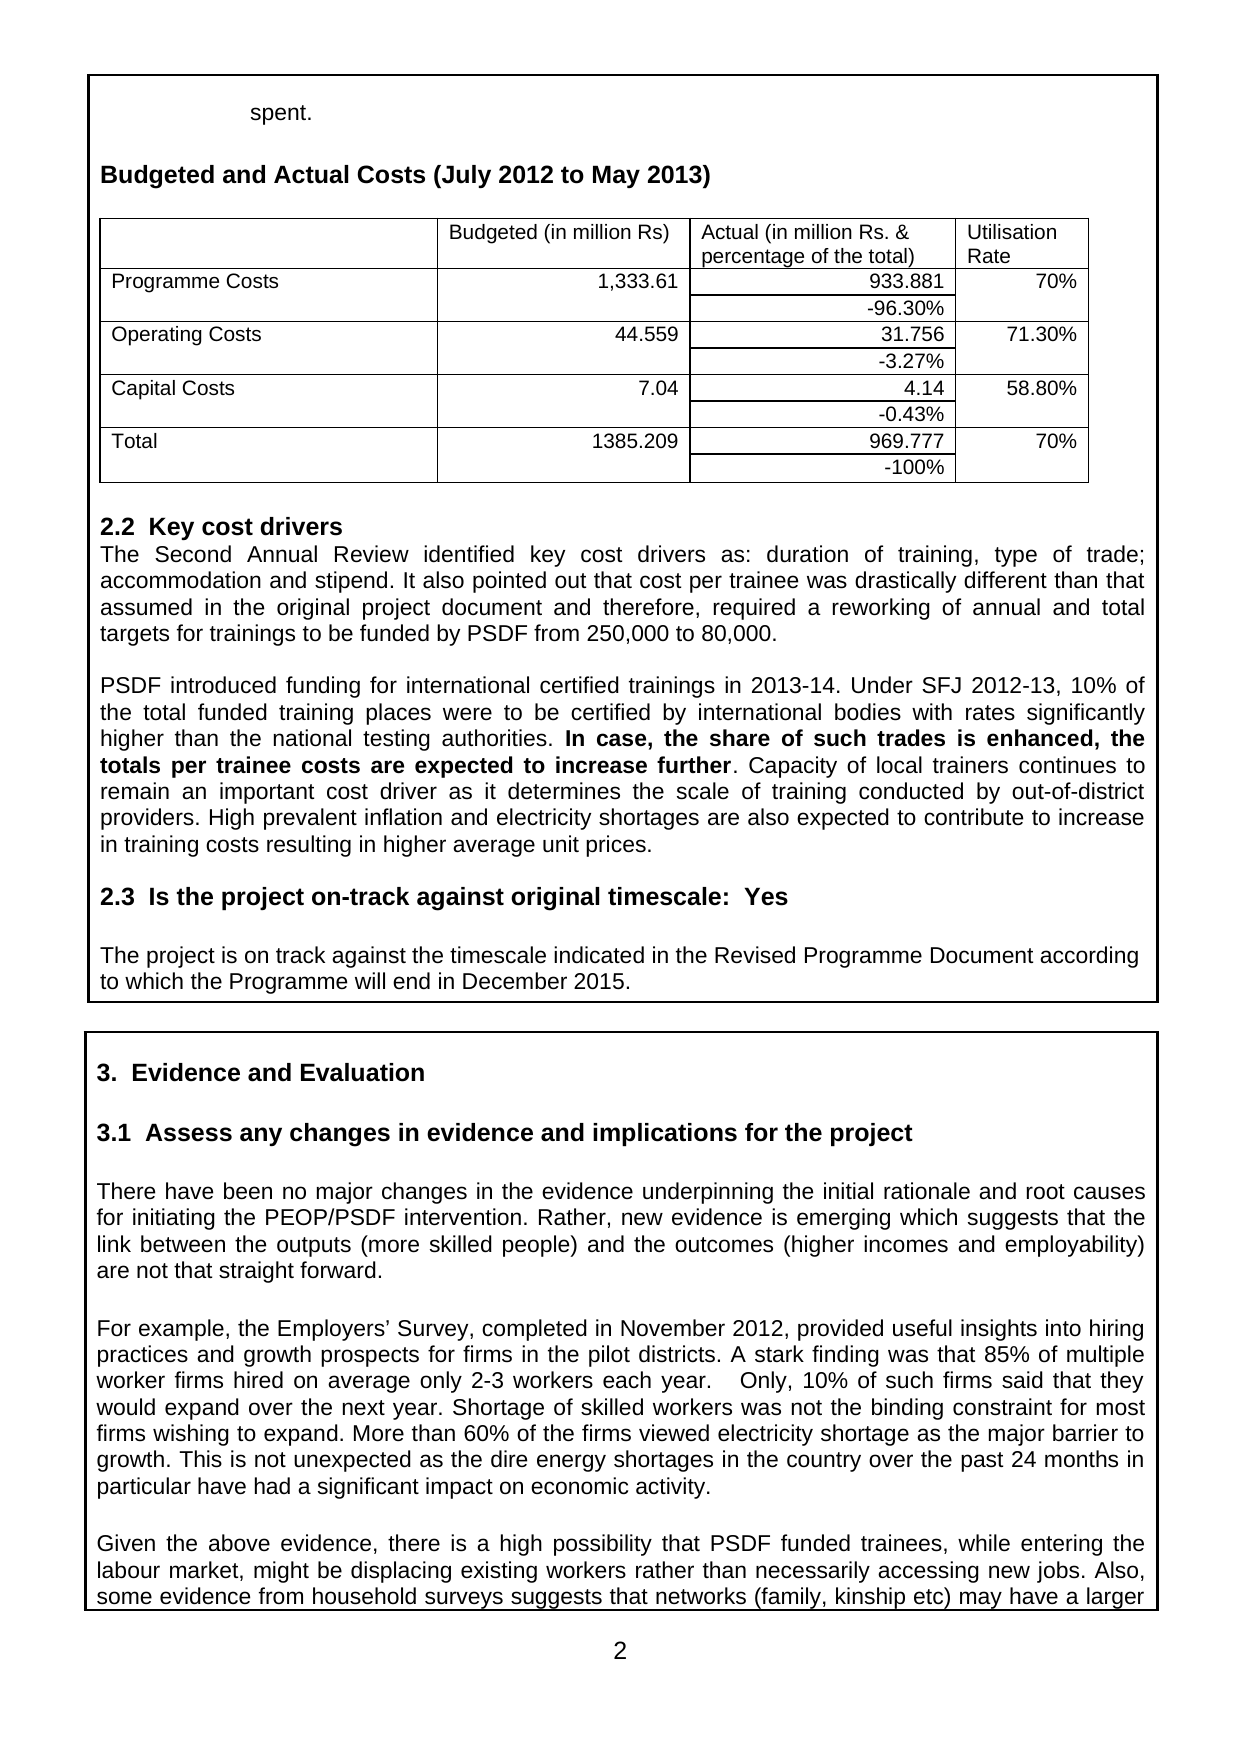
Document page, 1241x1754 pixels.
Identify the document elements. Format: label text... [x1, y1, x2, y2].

table_cell 44.559 [438, 322, 689, 374]
table_cell Operating Costs [101, 322, 437, 374]
table_cell Capital Costs [101, 375, 437, 427]
table_cell -0.43% [691, 402, 955, 427]
table_cell 1,333.61 [438, 269, 689, 321]
table_header Utilisation Rate [956, 219, 1088, 267]
table_cell -3.27% [691, 349, 955, 374]
table_cell Programme Costs [101, 269, 437, 321]
table_cell 969.777 [691, 428, 955, 453]
table_cell 4.14 [691, 375, 955, 400]
table_cell 7.04 [438, 375, 689, 427]
table_cell 70% [956, 269, 1088, 321]
table_cell spent. Budgeted and Actual Costs (July 2012 to May 2013) 2.2 Key cost drivers The Second Annual Review identified key cost drivers as: duration of training, type of trade; accommodation and stipend. It also pointed out that cost per trainee was drastically different than that assumed in the original project document and therefore, required a reworking of annual and total targets for trainings to be funded by PSDF from 250,000 to 80,000. PSDF introduced funding for international certified trainings in 2013-14. Under SFJ 2012-13, 10% of the total funded training places were to be certified by international bodies with rates significantly higher than the national testing authorities. In case, the share of such trades is enhanced, the totals per trainee costs are expected to increase further. Capacity of local trainers continues to remain an important cost driver as it determines the scale of training conducted by out-of-district providers. High prevalent inflation and electricity shortages are also expected to contribute to increase in training costs resulting in higher average unit prices. 2.3 Is the project on-track against original timescale: Yes The project is on track against the timescale indicated in the Revised Programme Document according to which the Programme will end in December 2015. [90, 76, 1156, 1001]
table_cell 3.1 Assess any changes in evidence and implications for the project There have been no major changes in the evidence underpinning the initial rationale and root causes for initiating the PEOP/PSDF intervention. Rather, new evidence is emerging which suggests that the link between the outputs (more skilled people) and the outcomes (higher incomes and employability) are not that straight forward. For example, the Employers’ Survey, completed in November 2012, provided useful insights into hiring practices and growth prospects for firms in the pilot districts. A stark finding was that 85% of multiple worker firms hired on average only 2-3 workers each year. Only, 10% of such firms said that they would expand over the next year. Shortage of skilled workers was not the binding constraint for most firms wishing to expand. More than 60% of the firms viewed electricity shortage as the major barrier to growth. This is not unexpected as the dire energy shortages in the country over the past 24 months in particular have had a significant impact on economic activity. Given the above evidence, there is a high possibility that PSDF funded trainees, while entering the labour market, might be displacing existing workers rather than necessarily accessing new jobs. Also, some evidence from household surveys suggests that networks (family, kinship etc) may have a larger [87, 1093, 1156, 1609]
table_header 3. Evidence and Evaluation [87, 1033, 1156, 1093]
table_cell 933.881 [691, 269, 955, 294]
table_cell 31.756 [691, 322, 955, 347]
table_cell Total [101, 428, 437, 481]
table_header Budgeted (in million Rs) [438, 219, 689, 267]
table_header Actual (in million Rs. & percentage of the total) [691, 219, 955, 267]
table_cell -100% [691, 455, 955, 481]
table_cell 58.80% [956, 375, 1088, 427]
table_cell 1385.209 [438, 428, 689, 481]
table_cell 71.30% [956, 322, 1088, 374]
table_header [101, 219, 437, 267]
table_cell 70% [956, 428, 1088, 481]
table_cell -96.30% [691, 296, 955, 321]
